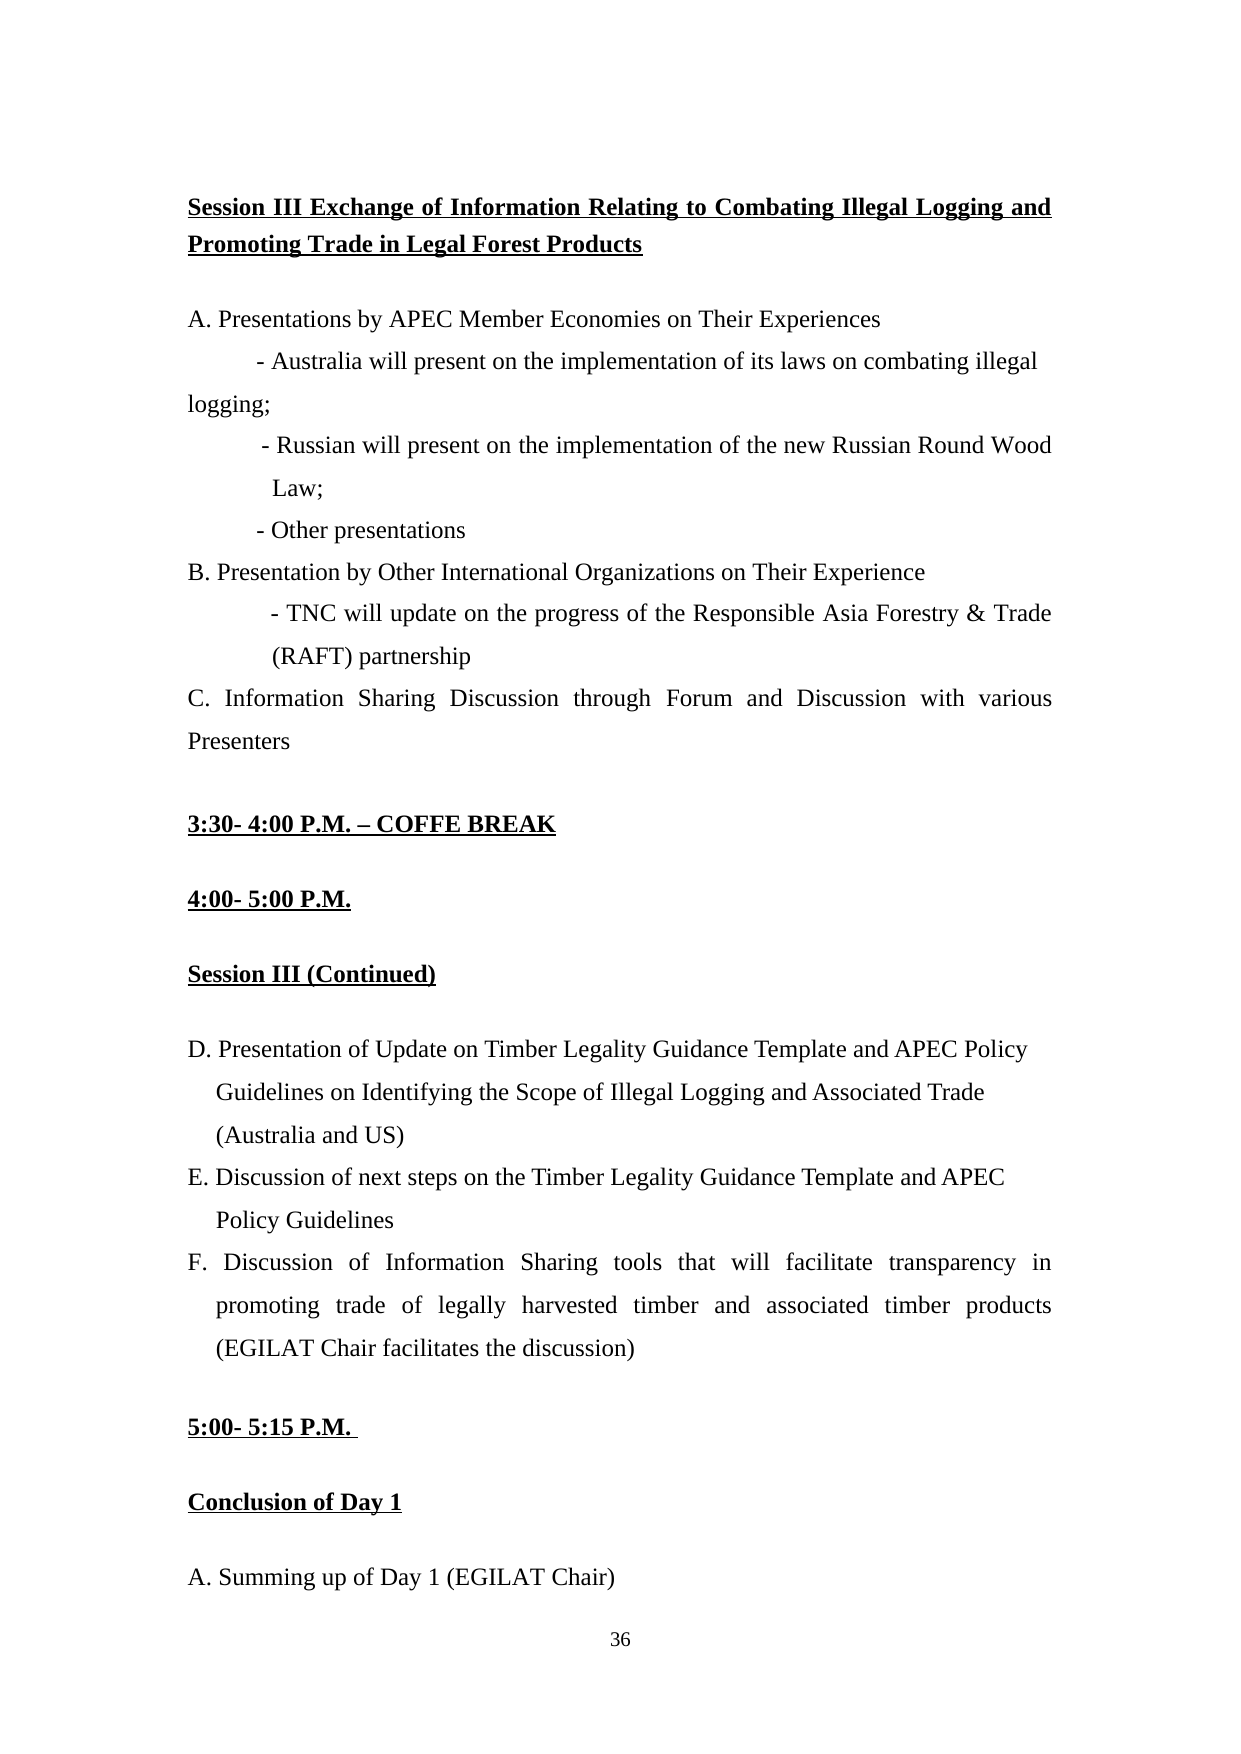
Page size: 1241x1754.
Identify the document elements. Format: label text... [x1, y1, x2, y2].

text E. Discussion of next steps on the Timber Legality Guidance Template and APEC Policy Guidelines [187, 1158, 1053, 1239]
text A. Summing up of Day 1 (EGILAT Chair) [187, 1558, 1053, 1596]
text 3:30- 4:00 P.M. – COFFE BREAK [187, 805, 1053, 843]
text D. Presentation of Update on Timber Legality Guidance Template and APEC Policy Guidelines on Identifying the Scope of Illegal Logging and Associated Trade (Australia and US) [187, 1030, 1053, 1154]
text B. Presentation by Other International Organizations on Their Experience [187, 553, 1053, 590]
text 5:00- 5:15 P.M. [187, 1408, 1053, 1446]
text - Australia will present on the implementation of its laws on combating illegal logging; [187, 342, 1053, 422]
text Session III Exchange of Information Relating to Combating Illegal Logging and Promoting Trade in Legal Forest Products [187, 188, 1053, 263]
text A. Presentations by APEC Member Economies on Their Experiences [187, 300, 1053, 338]
text - TNC will update on the progress of the Responsible Asia Forestry & Trade (RAFT) partnership [187, 594, 1053, 675]
text Session III (Continued) [187, 955, 1053, 993]
text Conclusion of Day 1 [187, 1483, 1053, 1521]
text - Russian will present on the implementation of the new Russian Round Wood Law; [187, 427, 1053, 507]
text F. Discussion of Information Sharing tools that will facilitate transparency in promoting trade of legally harvested timber and associated timber products (EGILAT Chair facilitates the discussion) [187, 1243, 1053, 1367]
text C. Information Sharing Discussion through Forum and Discussion with various Presenters [187, 679, 1053, 760]
text - Other presentations [187, 511, 1053, 549]
text 4:00- 5:00 P.M. [187, 880, 1053, 918]
